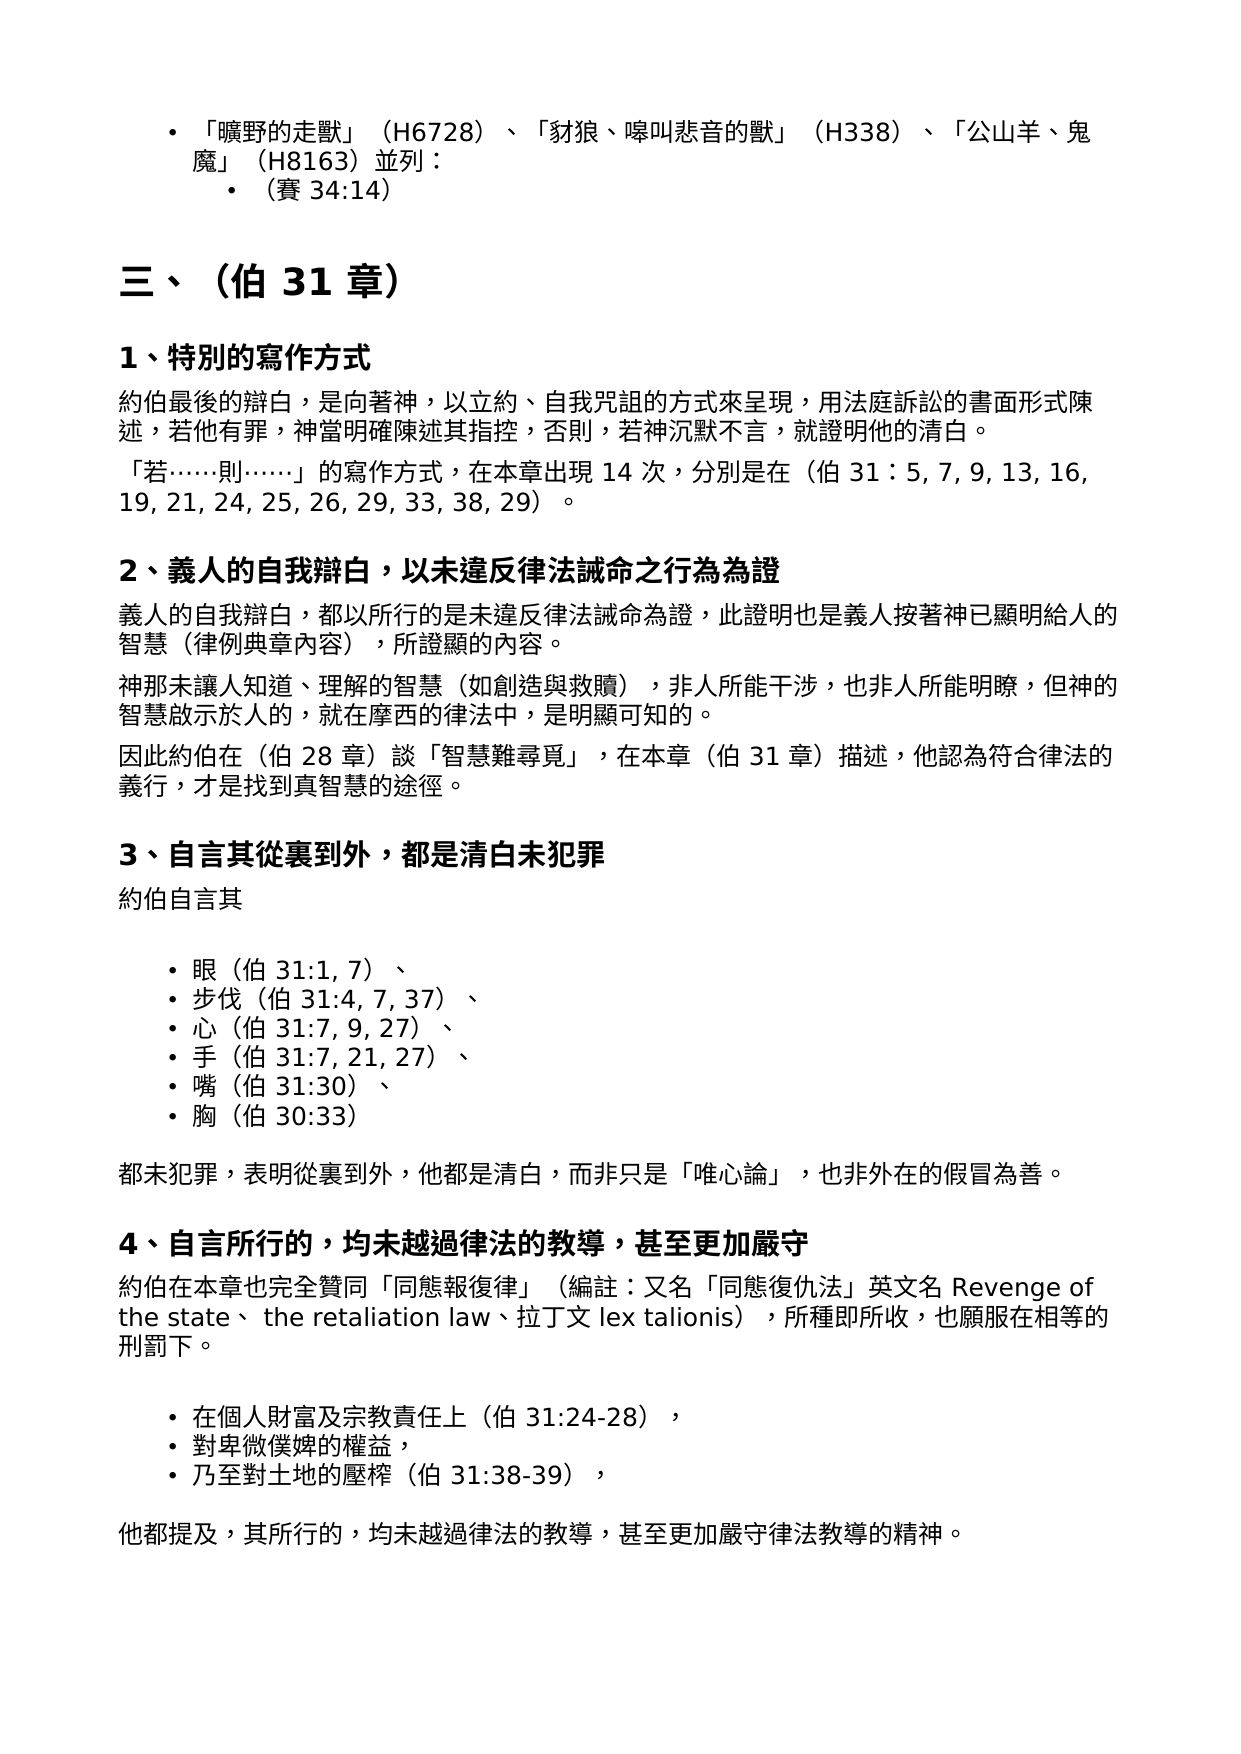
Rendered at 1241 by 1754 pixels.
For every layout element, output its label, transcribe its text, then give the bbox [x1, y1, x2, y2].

list 眼（伯 31:1, 7）、 [177, 956, 1122, 985]
list 乃至對土地的壓榨（伯 31:38-39）， [177, 1461, 1122, 1491]
subtitle 1、特別的寫作方式 [118, 341, 1122, 375]
text 他都提及，其所行的，均未越過律法的教導，甚至更加嚴守律法教導的精神。 [118, 1520, 1122, 1549]
text 約伯在本章也完全贊同「同態報復律」（編註：又名「同態復仇法」英文名 Revenge of the state、 the retaliation law、拉丁文 lex talionis），所種即所收，也願服在相等的刑罰下。 [118, 1273, 1122, 1361]
text 因此約伯在（伯 28 章）談「智慧難尋覓」，在本章（伯 31 章）描述，他認為符合律法的義行，才是找到真智慧的途徑。 [118, 742, 1122, 801]
list 心（伯 31:7, 9, 27）、 [177, 1014, 1122, 1043]
list 嘴（伯 31:30）、 [177, 1073, 1122, 1102]
subtitle 三、（伯 31 章） [118, 260, 1122, 304]
list 胸（伯 30:33） [177, 1102, 1122, 1131]
list 步伐（伯 31:4, 7, 37）、 [177, 985, 1122, 1014]
list 手（伯 31:7, 21, 27）、 [177, 1043, 1122, 1073]
text 約伯自言其 [118, 885, 1122, 914]
list 「曠野的走獸」（H6728）、「豺狼、嗥叫悲音的獸」（H338）、「公山羊、鬼魔」（H8163）並列： [177, 118, 1122, 176]
text 都未犯罪，表明從裏到外，他都是清白，而非只是「唯心論」，也非外在的假冒為善。 [118, 1160, 1122, 1189]
subtitle 2、義人的自我辯白，以未違反律法誡命之行為為證 [118, 554, 1122, 588]
subtitle 3、自言其從裏到外，都是清白未犯罪 [118, 838, 1122, 872]
text 神那未讓人知道、理解的智慧（如創造與救贖），非人所能干涉，也非人所能明瞭，但神的智慧啟示於人的，就在摩西的律法中，是明顯可知的。 [118, 672, 1122, 730]
list （賽 34:14） [236, 176, 1122, 206]
text 約伯最後的辯白，是向著神，以立約、自我咒詛的方式來呈現，用法庭訴訟的書面形式陳述，若他有罪，神當明確陳述其指控，否則，若神沉默不言，就證明他的清白。 [118, 388, 1122, 446]
subtitle 4、自言所行的，均未越過律法的教導，甚至更加嚴守 [118, 1227, 1122, 1261]
list 在個人財富及宗教責任上（伯 31:24-28）， [177, 1403, 1122, 1432]
list 對卑微僕婢的權益， [177, 1432, 1122, 1461]
text 義人的自我辯白，都以所行的是未違反律法誡命為證，此證明也是義人按著神已顯明給人的智慧（律例典章內容），所證顯的內容。 [118, 601, 1122, 659]
text 「若⋯⋯則⋯⋯」的寫作方式，在本章出現 14 次，分別是在（伯 31：5, 7, 9, 13, 16, 19, 21, 24, 25, 26, 29, 33, 38, 29）。 [118, 458, 1122, 517]
